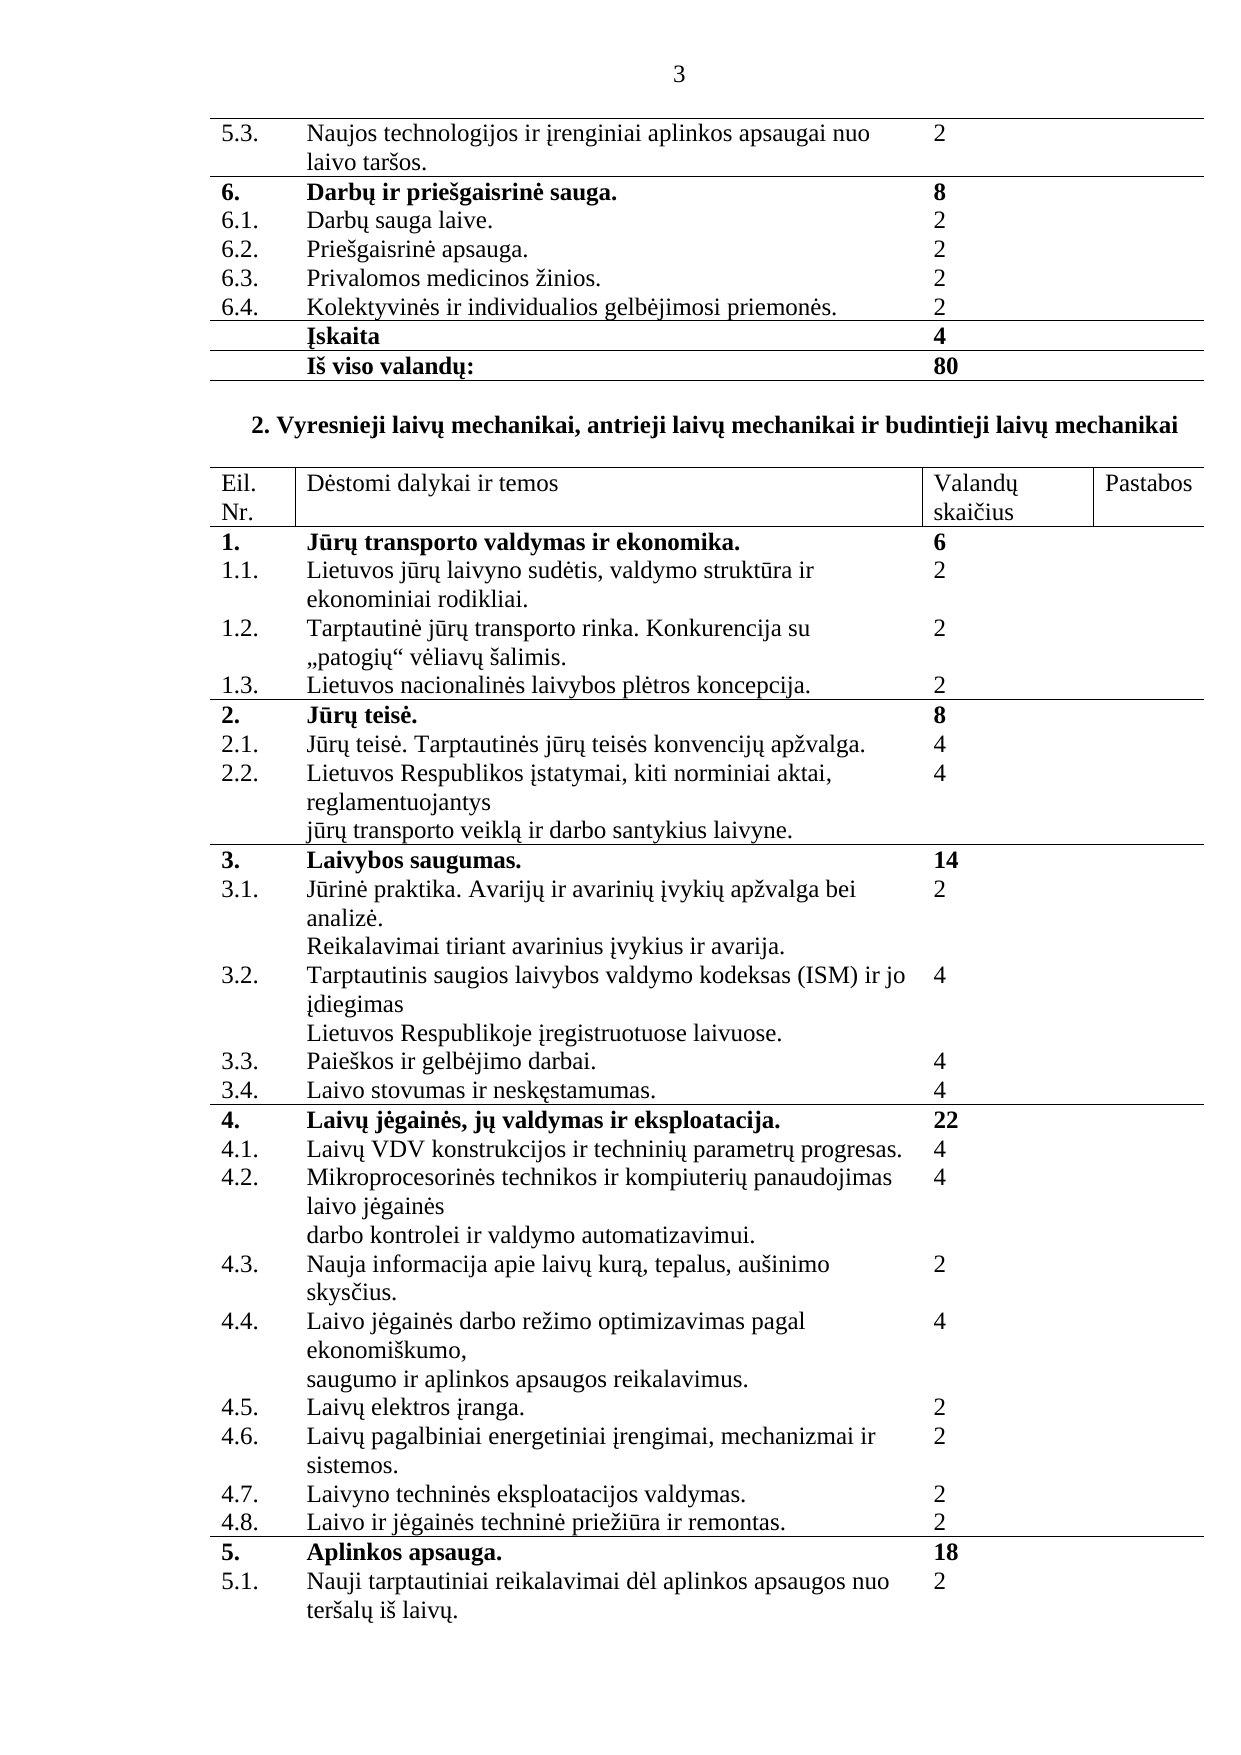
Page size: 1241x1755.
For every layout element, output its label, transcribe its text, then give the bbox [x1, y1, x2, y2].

table_cell Aplinkos apsauga. [295, 1537, 922, 1566]
table_cell Jūrų teisė. [295, 700, 922, 729]
table_cell Tarptautinė jūrų transporto rinka. Konkurencija su „patogių“ vėliavų šalimis. [295, 613, 922, 671]
table_cell 2 [922, 556, 1094, 613]
table_cell 1.3. [210, 671, 295, 699]
table_cell Laivo jėgainės darbo režimo optimizavimas pagal ekonomiškumo, [295, 1306, 922, 1364]
table_cell 22 [922, 1105, 1094, 1134]
table_cell 2 [922, 613, 1094, 671]
table_cell 4. [210, 1105, 295, 1134]
table_cell [1094, 931, 1204, 960]
table_cell [1094, 1479, 1204, 1507]
table_cell [1094, 815, 1204, 844]
table_cell 2 [922, 292, 1094, 320]
table_cell [1094, 321, 1204, 350]
table_cell Naujos technologijos ir įrenginiai aplinkos apsaugai nuo laivo taršos. [295, 119, 922, 176]
table_cell [210, 1018, 295, 1046]
table_cell [1094, 177, 1204, 205]
table_cell [1094, 1046, 1204, 1075]
table_cell Laivo ir jėgainės techninė priežiūra ir remontas. [295, 1508, 922, 1536]
table_cell [1094, 613, 1204, 671]
table_cell Lietuvos Respublikos įstatymai, kiti norminiai aktai, reglamentuojantys [295, 758, 922, 815]
table_cell 5. [210, 1537, 295, 1566]
table_cell Laivyno techninės eksploatacijos valdymas. [295, 1479, 922, 1507]
table_cell 2.2. [210, 758, 295, 815]
table_cell 2 [922, 874, 1094, 931]
table_header Dėstomi dalykai ir temos [296, 468, 922, 526]
table_cell 2 [922, 671, 1094, 699]
table_cell 2 [922, 1249, 1094, 1306]
table_cell [210, 321, 295, 350]
table_cell 6 [922, 527, 1094, 556]
table_cell Privalomos medicinos žinios. [295, 263, 922, 292]
table_cell Laivų elektros įranga. [295, 1393, 922, 1421]
table_cell [1094, 1364, 1204, 1392]
table_cell 2 [922, 119, 1094, 176]
table_cell 4.5. [210, 1393, 295, 1421]
table_cell 2.1. [210, 729, 295, 758]
table_cell [922, 815, 1094, 844]
table_cell Laivų pagalbiniai energetiniai įrengimai, mechanizmai ir sistemos. [295, 1421, 922, 1479]
table_cell darbo kontrolei ir valdymo automatizavimui. [295, 1220, 922, 1249]
table_cell 2 [922, 1566, 1094, 1623]
table_cell [1094, 1134, 1204, 1162]
table_cell 14 [922, 845, 1094, 874]
table_cell 80 [922, 351, 1094, 380]
table_cell 2 [922, 1393, 1094, 1421]
table_cell Jūrų teisė. Tarptautinės jūrų teisės konvencijų apžvalga. [295, 729, 922, 758]
table_cell 4 [922, 1075, 1094, 1104]
table_cell 4 [922, 1134, 1094, 1162]
table_cell 3. [210, 845, 295, 874]
table_cell [1094, 1075, 1204, 1104]
table_cell 4.1. [210, 1134, 295, 1162]
table_cell 4 [922, 729, 1094, 758]
table_cell 6.1. [210, 205, 295, 234]
table_cell 2 [922, 234, 1094, 263]
table_cell [1094, 1508, 1204, 1536]
table_cell 4 [922, 1163, 1094, 1220]
table_cell [1094, 1105, 1204, 1134]
table_cell 2 [922, 1479, 1094, 1507]
table_cell 5.1. [210, 1566, 295, 1623]
table_cell Mikroprocesorinės technikos ir kompiuterių panaudojimas laivo jėgainės [295, 1163, 922, 1220]
table_cell [1094, 1537, 1204, 1566]
table_cell Kolektyvinės ir individualios gelbėjimosi priemonės. [295, 292, 922, 320]
table_cell [1094, 351, 1204, 380]
table_cell Darbų sauga laive. [295, 205, 922, 234]
table_cell [1094, 960, 1204, 1018]
table_cell 4.3. [210, 1249, 295, 1306]
table_cell [210, 1364, 295, 1392]
table_cell Nauji tarptautiniai reikalavimai dėl aplinkos apsaugos nuo teršalų iš laivų. [295, 1566, 922, 1623]
table_cell 4.4. [210, 1306, 295, 1364]
table_cell Įskaita [295, 321, 922, 350]
table_cell [210, 1220, 295, 1249]
table_cell 4.6. [210, 1421, 295, 1479]
table_cell 18 [922, 1537, 1094, 1566]
table_cell 8 [922, 700, 1094, 729]
table_cell [1094, 1566, 1204, 1623]
table_cell 4 [922, 960, 1094, 1018]
table_cell 3.4. [210, 1075, 295, 1104]
table_cell jūrų transporto veiklą ir darbo santykius laivyne. [295, 815, 922, 844]
table_cell 2 [922, 1508, 1094, 1536]
table_cell 6. [210, 177, 295, 205]
table_cell 3.2. [210, 960, 295, 1018]
table_cell [922, 1364, 1094, 1392]
table_cell 4 [922, 1046, 1094, 1075]
table_cell [1094, 1306, 1204, 1364]
table_header Eil. Nr. [210, 468, 295, 526]
table_cell [1094, 671, 1204, 699]
table_header Pastabos [1094, 468, 1204, 526]
table_cell Darbų ir priešgaisrinė sauga. [295, 177, 922, 205]
table_cell Jūrinė praktika. Avarijų ir avarinių įvykių apžvalga bei analizė. [295, 874, 922, 931]
table_cell 2. [210, 700, 295, 729]
table_cell [210, 815, 295, 844]
table_cell 4.2. [210, 1163, 295, 1220]
table_cell Laivybos saugumas. [295, 845, 922, 874]
table_cell saugumo ir aplinkos apsaugos reikalavimus. [295, 1364, 922, 1392]
table_cell 6.4. [210, 292, 295, 320]
table_cell [1094, 1249, 1204, 1306]
table_cell 4.7. [210, 1479, 295, 1507]
table_cell 3.1. [210, 874, 295, 931]
table_cell [922, 1018, 1094, 1046]
table_cell [1094, 527, 1204, 556]
table_cell [1094, 700, 1204, 729]
table_cell [1094, 874, 1204, 931]
table_cell 5.3. [210, 119, 295, 176]
table_cell Laivo stovumas ir neskęstamumas. [295, 1075, 922, 1104]
table_cell 3.3. [210, 1046, 295, 1075]
table_cell 2 [922, 1421, 1094, 1479]
table_cell [1094, 292, 1204, 320]
table_cell Paieškos ir gelbėjimo darbai. [295, 1046, 922, 1075]
table_cell [1094, 556, 1204, 613]
table_cell 4 [922, 321, 1094, 350]
table_cell Lietuvos jūrų laivyno sudėtis, valdymo struktūra ir ekonominiai rodikliai. [295, 556, 922, 613]
table_cell 2 [922, 205, 1094, 234]
table_cell 8 [922, 177, 1094, 205]
table_cell [1094, 234, 1204, 263]
table_cell [1094, 119, 1204, 176]
table_cell [1094, 729, 1204, 758]
table_cell Lietuvos nacionalinės laivybos plėtros koncepcija. [295, 671, 922, 699]
table_cell Reikalavimai tiriant avarinius įvykius ir avarija. [295, 931, 922, 960]
table_cell [1094, 1018, 1204, 1046]
table_cell Priešgaisrinė apsauga. [295, 234, 922, 263]
table_cell 4.8. [210, 1508, 295, 1536]
table_cell [210, 351, 295, 380]
table_cell 1.1. [210, 556, 295, 613]
table_cell 4 [922, 758, 1094, 815]
table_cell [1094, 1421, 1204, 1479]
table_cell 4 [922, 1306, 1094, 1364]
table_cell [1094, 205, 1204, 234]
table_cell 6.2. [210, 234, 295, 263]
table_cell [1094, 263, 1204, 292]
table_cell [1094, 845, 1204, 874]
table_cell Tarptautinis saugios laivybos valdymo kodeksas (ISM) ir jo įdiegimas [295, 960, 922, 1018]
table_cell Jūrų transporto valdymas ir ekonomika. [295, 527, 922, 556]
table_cell [1094, 1220, 1204, 1249]
table_cell [1094, 758, 1204, 815]
table_cell Nauja informacija apie laivų kurą, tepalus, aušinimo skysčius. [295, 1249, 922, 1306]
table_cell [1094, 1163, 1204, 1220]
table_cell [922, 931, 1094, 960]
table_cell Iš viso valandų: [295, 351, 922, 380]
text 2. Vyresnieji laivų mechanikai, antrieji laivų mechanikai ir budintieji laivų mechanikai [177, 410, 1181, 438]
table_cell 6.3. [210, 263, 295, 292]
table_header Valandų skaičius [923, 468, 1093, 526]
table_cell 2 [922, 263, 1094, 292]
table_cell Laivų jėgainės, jų valdymas ir eksploatacija. [295, 1105, 922, 1134]
table_cell [922, 1220, 1094, 1249]
table_cell 1.2. [210, 613, 295, 671]
table_cell [1094, 1393, 1204, 1421]
table_cell Lietuvos Respublikoje įregistruotuose laivuose. [295, 1018, 922, 1046]
table_cell Laivų VDV konstrukcijos ir techninių parametrų progresas. [295, 1134, 922, 1162]
table_cell 1. [210, 527, 295, 556]
table_cell [210, 931, 295, 960]
